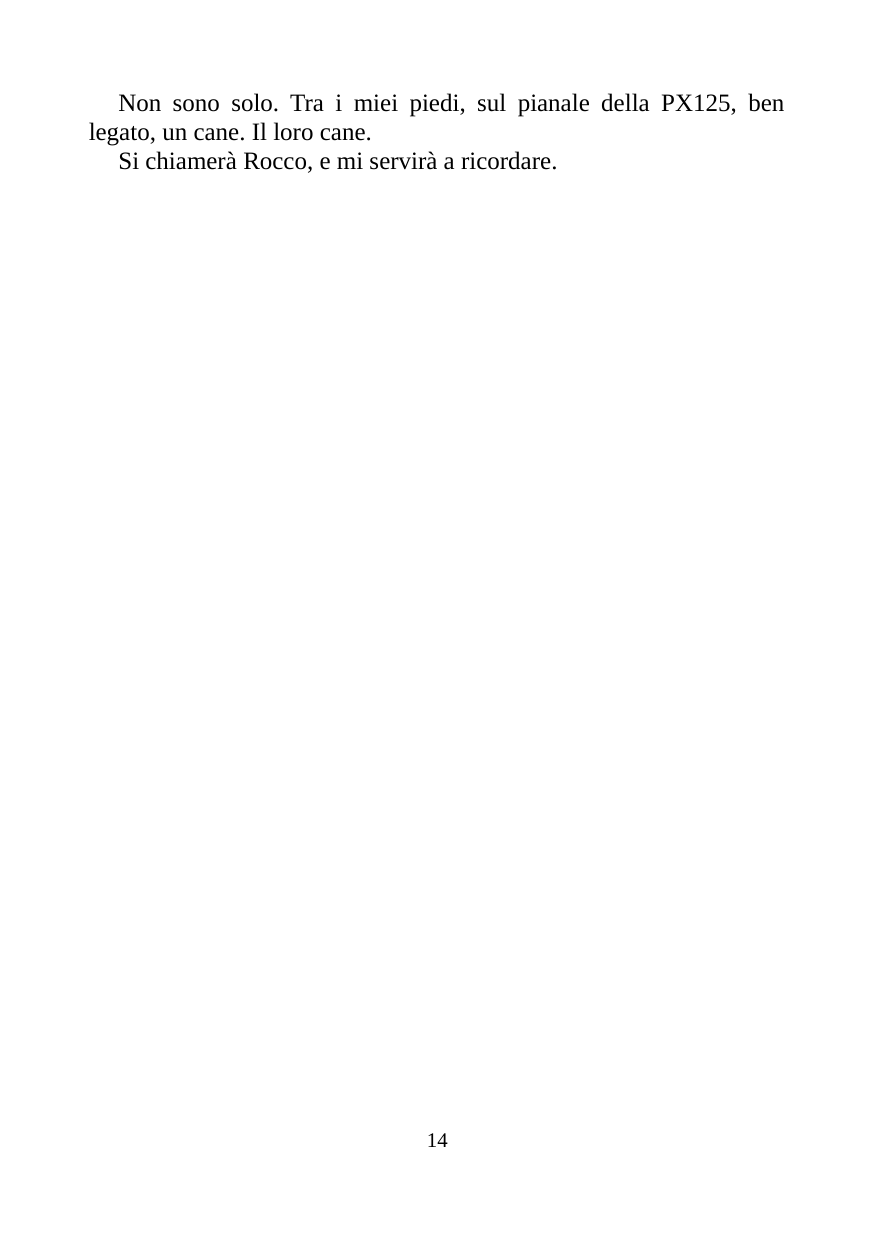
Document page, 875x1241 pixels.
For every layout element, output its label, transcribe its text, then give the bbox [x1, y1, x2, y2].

text Si chiamerà Rocco, e mi servirà a ricordare. [88, 146, 786, 175]
text Non sono solo. Tra i miei piedi, sul pianale della PX125, ben legato, un cane. Il loro cane. [88, 88, 786, 146]
